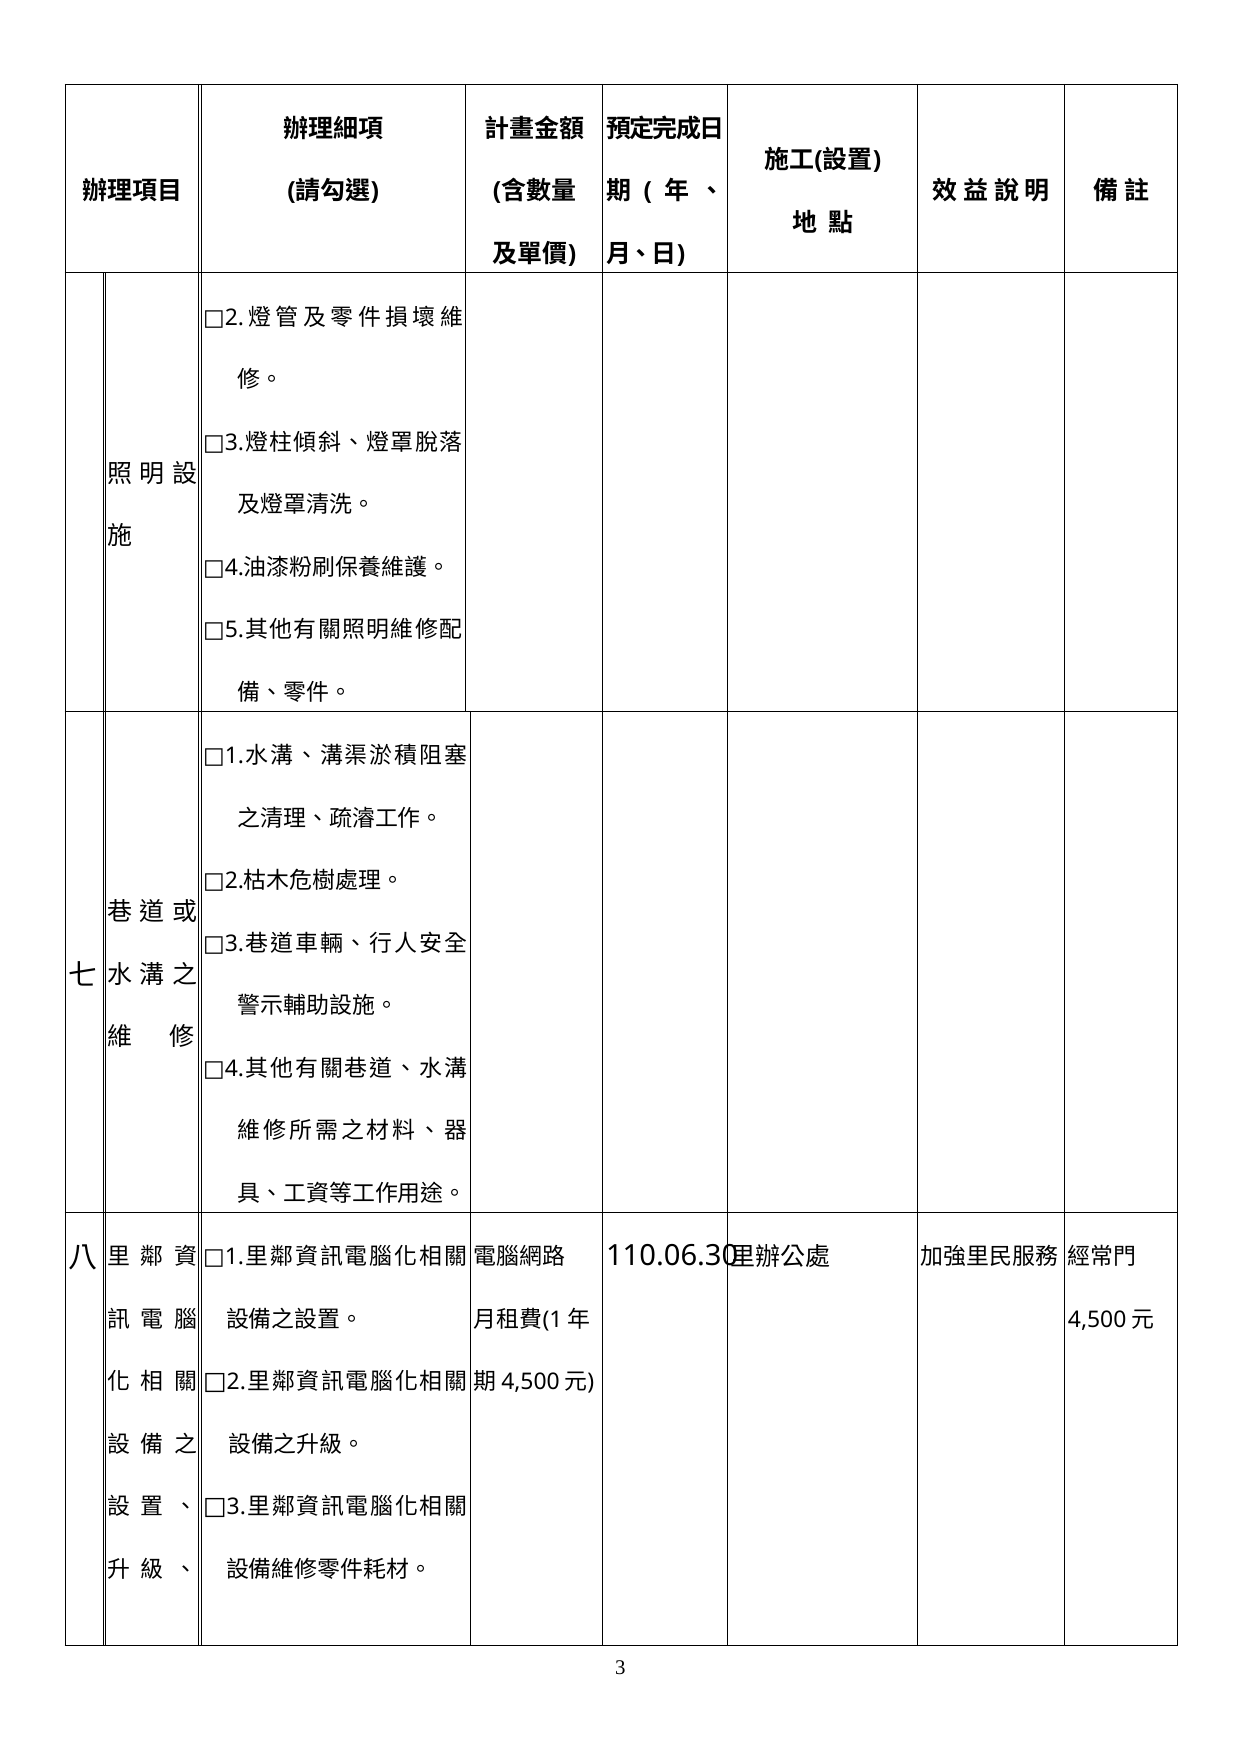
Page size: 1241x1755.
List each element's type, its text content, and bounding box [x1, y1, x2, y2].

table_header 備 註 [1065, 85, 1177, 272]
table_header 計畫金額 (含數量 及單價) [466, 85, 602, 272]
table_cell 電腦網路 月租費(1年 期4,500元) [471, 1213, 602, 1645]
table_cell □1.水溝、溝渠淤積阻塞之清理、疏濬工作。 □2.枯木危樹處理。 □3.巷道車輛、行人安全警示輔助設施。 □4.其他有關巷道、水溝維修所需之材料、器具、工資等工作用途。 [202, 712, 470, 1212]
table_cell 七 [66, 712, 103, 1212]
table_header 預定完成日期(年、月、日) [603, 85, 727, 272]
table_cell [603, 712, 727, 1212]
table_cell 照明設施 [106, 273, 198, 711]
table_cell 經常門 4,500元 [1065, 1213, 1177, 1645]
table_cell [66, 273, 103, 711]
table_cell [728, 712, 917, 1212]
table_cell 110.06.30 [603, 1213, 727, 1645]
table_cell 八 [66, 1213, 103, 1645]
table_cell [466, 273, 602, 711]
table_cell [728, 273, 917, 711]
table_cell [918, 273, 1064, 711]
table_cell [471, 712, 602, 1212]
table_cell [603, 273, 727, 711]
table_header 效 益 說 明 [918, 85, 1064, 272]
table_header 辦理項目 [66, 85, 198, 272]
table_cell □2.燈管及零件損壞維修。 □3.燈柱傾斜、燈罩脫落及燈罩清洗。 □4.油漆粉刷保養維護。 □5.其他有關照明維修配備、零件。 [202, 273, 465, 711]
table_cell [1065, 712, 1177, 1212]
table_cell 巷道或水溝之維修 [106, 712, 198, 1212]
table_cell 里辦公處 [728, 1213, 917, 1645]
table_cell 里鄰資訊電腦化相關設備之設置、升級、 [106, 1213, 198, 1645]
table_header 辦理細項 (請勾選) [202, 85, 465, 272]
table_cell [1065, 273, 1177, 711]
table_cell □1.里鄰資訊電腦化相關設備之設置。 □2.里鄰資訊電腦化相關設備之升級。 □3.里鄰資訊電腦化相關設備維修零件耗材。 [202, 1213, 470, 1645]
table_cell [918, 712, 1064, 1212]
table_cell 里辦公處 [728, 1246, 734, 1263]
table_cell 加強里民服務 [918, 1213, 1064, 1645]
table_header 施工(設置) 地 點 [728, 85, 917, 272]
